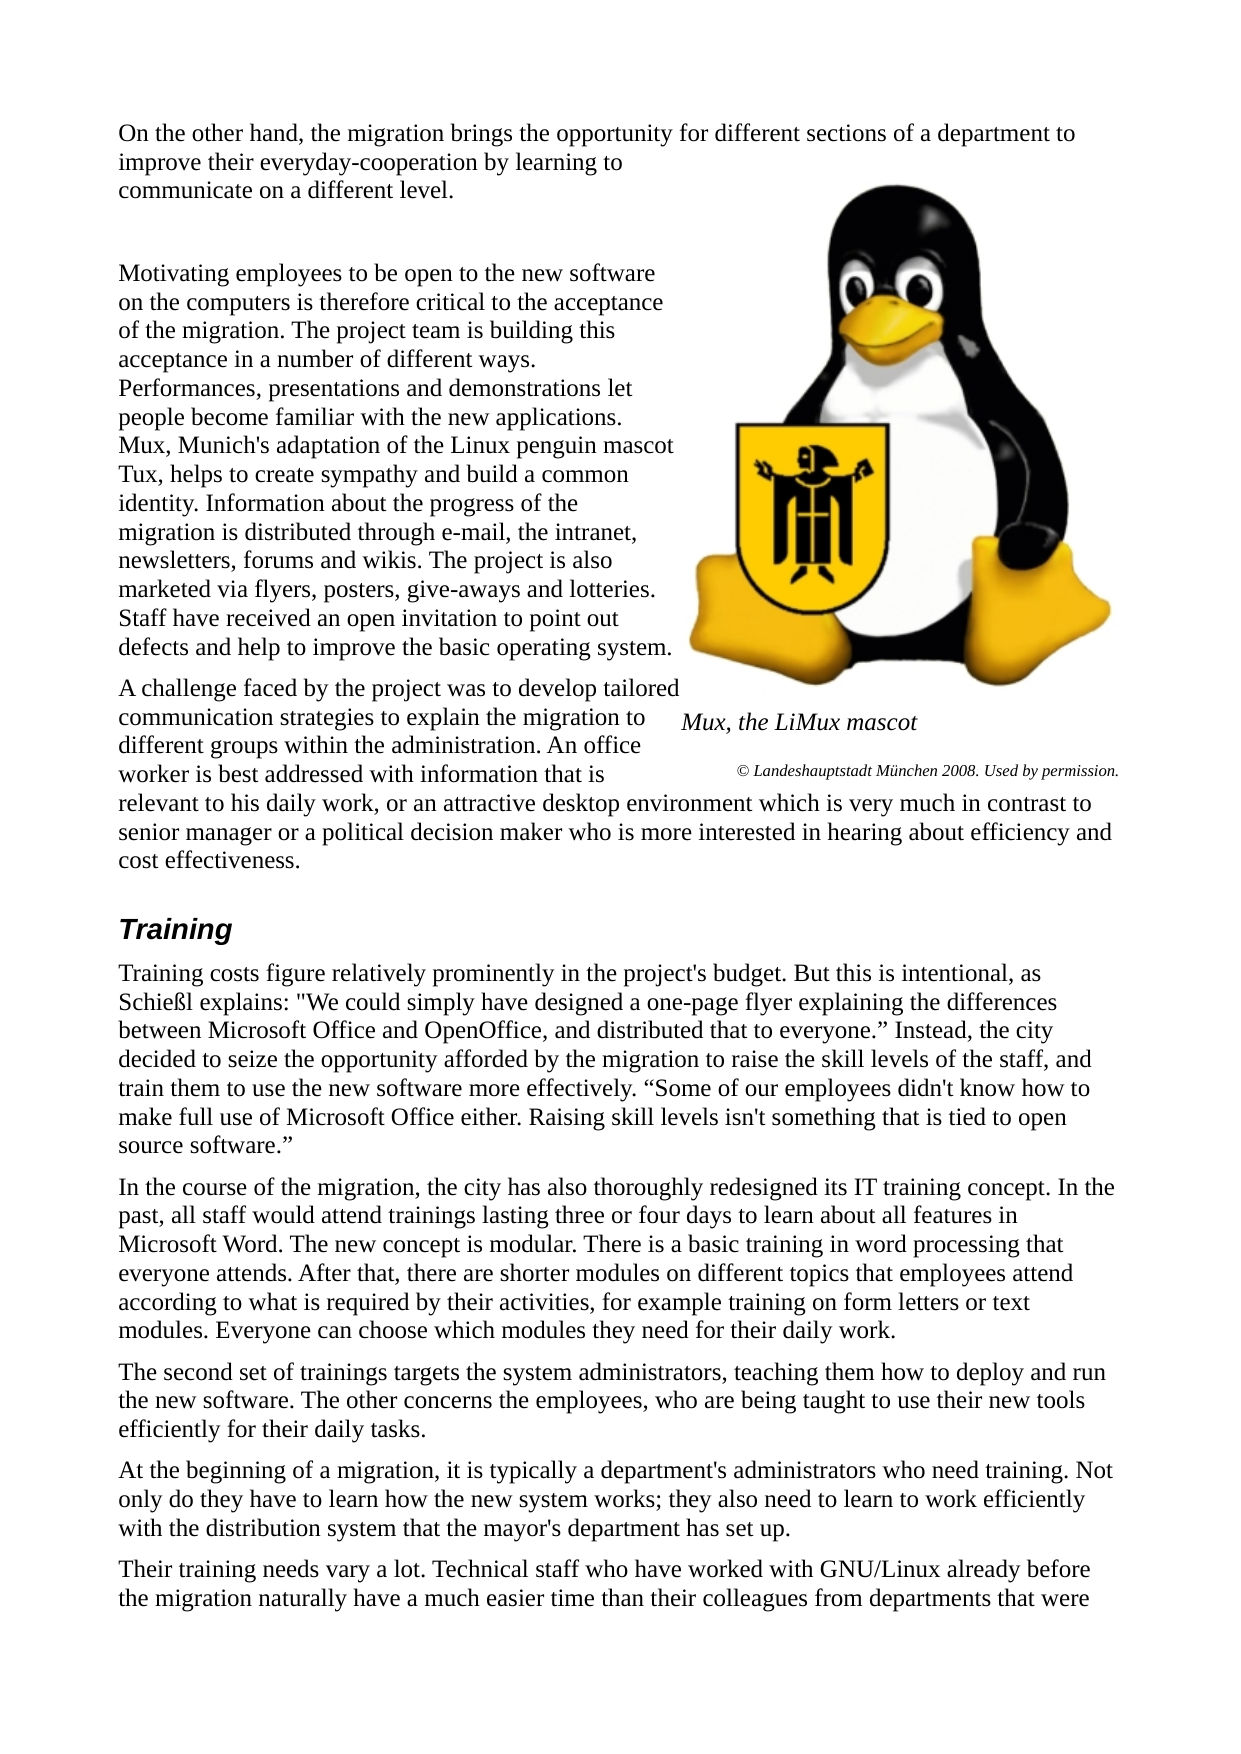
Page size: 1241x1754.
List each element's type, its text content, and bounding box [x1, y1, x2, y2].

text In the course of the migration, the city has also thoroughly redesigned its IT training concept. In the past, all staff would attend trainings lasting three or four days to learn about all features in Microsoft Word. The new concept is modular. There is a basic training in word processing that everyone attends. After that, there are shorter modules on different topics that employees attend according to what is required by their activities, for example training on form letters or text modules. Everyone can choose which modules they need for their daily work. [118, 1172, 1122, 1344]
text © Landeshauptstadt München 2008. Used by permission. [681, 761, 1121, 780]
picture [681, 176, 1122, 707]
text On the other hand, the migration brings the opportunity for different sections of a department to improve their everyday-cooperation by learning to communicate on a different level. [118, 118, 1122, 204]
text Training costs figure relatively prominently in the project's budget. But this is intentional, as Schießl explains: "We could simply have designed a one-page flyer explaining the differences between Microsoft Office and OpenOffice, and distributed that to everyone.” Instead, the city decided to seize the opportunity afforded by the migration to raise the skill levels of the staff, and train them to use the new software more effectively. “Some of our employees didn't know how to make full use of Microsoft Office either. Raising skill levels isn't something that is tied to open source software.” [118, 958, 1122, 1159]
text The second set of trainings targets the system administrators, teaching them how to deploy and run the new software. The other concerns the employees, who are being taught to use their new tools efficiently for their daily tasks. [118, 1357, 1122, 1443]
subtitle Training [118, 912, 1122, 945]
text [681, 736, 1121, 761]
text A challenge faced by the project was to develop tailored communication strategies to explain the migration to different groups within the administration. An office worker is best addressed with information that is relevant to his daily work, or an attractive desktop environment which is very much in contrast to senior manager or a political decision maker who is more interested in hearing about efficiency and cost effectiveness. [118, 673, 1122, 874]
text Their training needs vary a lot. Technical staff who have worked with GNU/Linux already before the migration naturally have a much easier time than their colleagues from departments that were [118, 1554, 1122, 1612]
text Mux, the LiMux mascot [681, 707, 1121, 736]
text Motivating employees to be open to the new software on the computers is therefore critical to the acceptance of the migration. The project team is building this acceptance in a number of different ways. Performances, presentations and demonstrations let people become familiar with the new applications. Mux, Munich's adaptation of the Linux penguin mascot Tux, helps to create sympathy and build a common identity. Information about the progress of the migration is distributed through e-mail, the intranet, newsletters, forums and wikis. The project is also marketed via flyers, posters, give-aways and lotteries. Staff have received an open invitation to point out defects and help to improve the basic operating system. [118, 258, 681, 661]
text At the beginning of a migration, it is typically a department's administrators who need training. Not only do they have to learn how the new system works; they also need to learn to work efficiently with the distribution system that the mayor's department has set up. [118, 1455, 1122, 1542]
